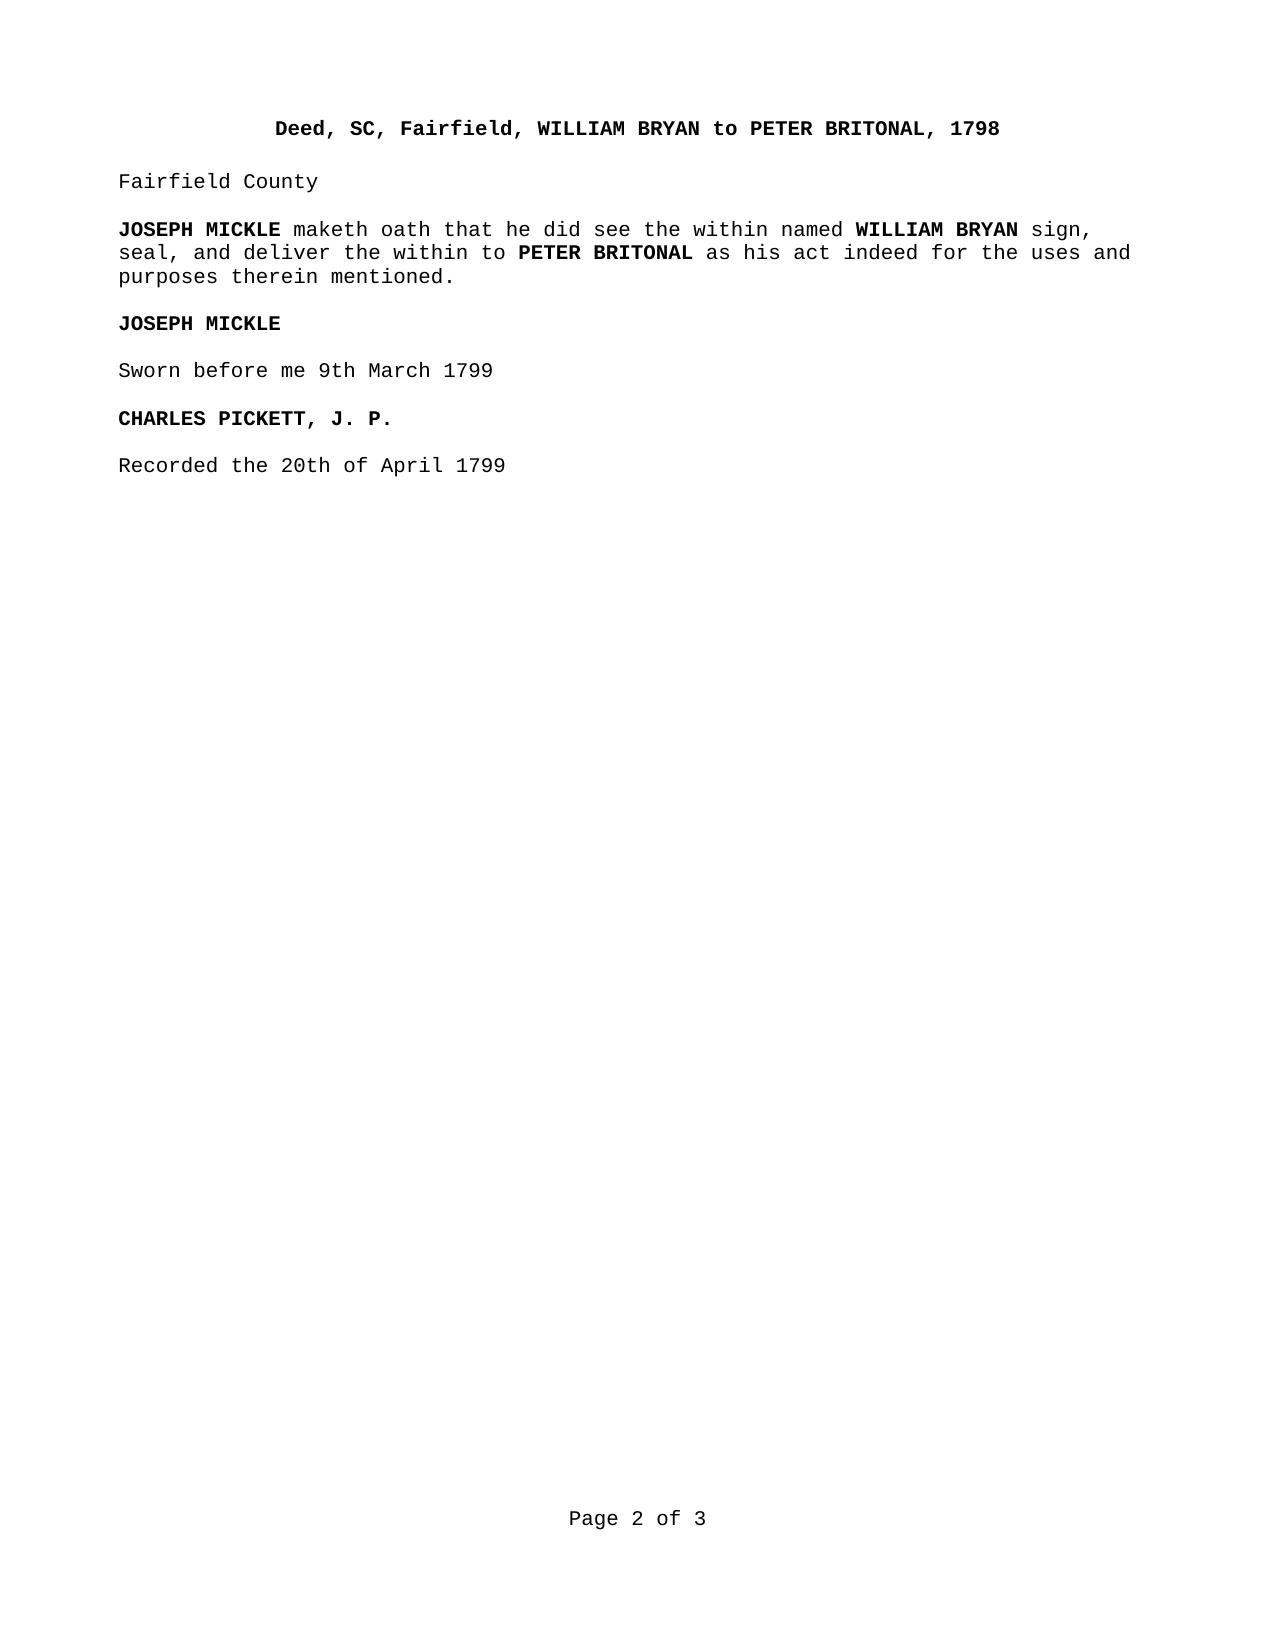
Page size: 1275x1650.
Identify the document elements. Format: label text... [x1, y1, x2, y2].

text Joseph Mickle [118, 313, 1157, 337]
text Fairfield County [118, 171, 1157, 195]
text Joseph Mickle maketh oath that he did see the within named WILLIAM BRYAN sign, seal, and deliver the within to PETER BRITONAL as his act indeed for the uses and purposes therein mentioned. [118, 218, 1157, 289]
text Sworn before me 9th March 1799 [118, 360, 1157, 384]
text Recorded the 20th of April 1799 [118, 455, 1157, 479]
text Charles pickett, j. p. [118, 408, 1157, 431]
